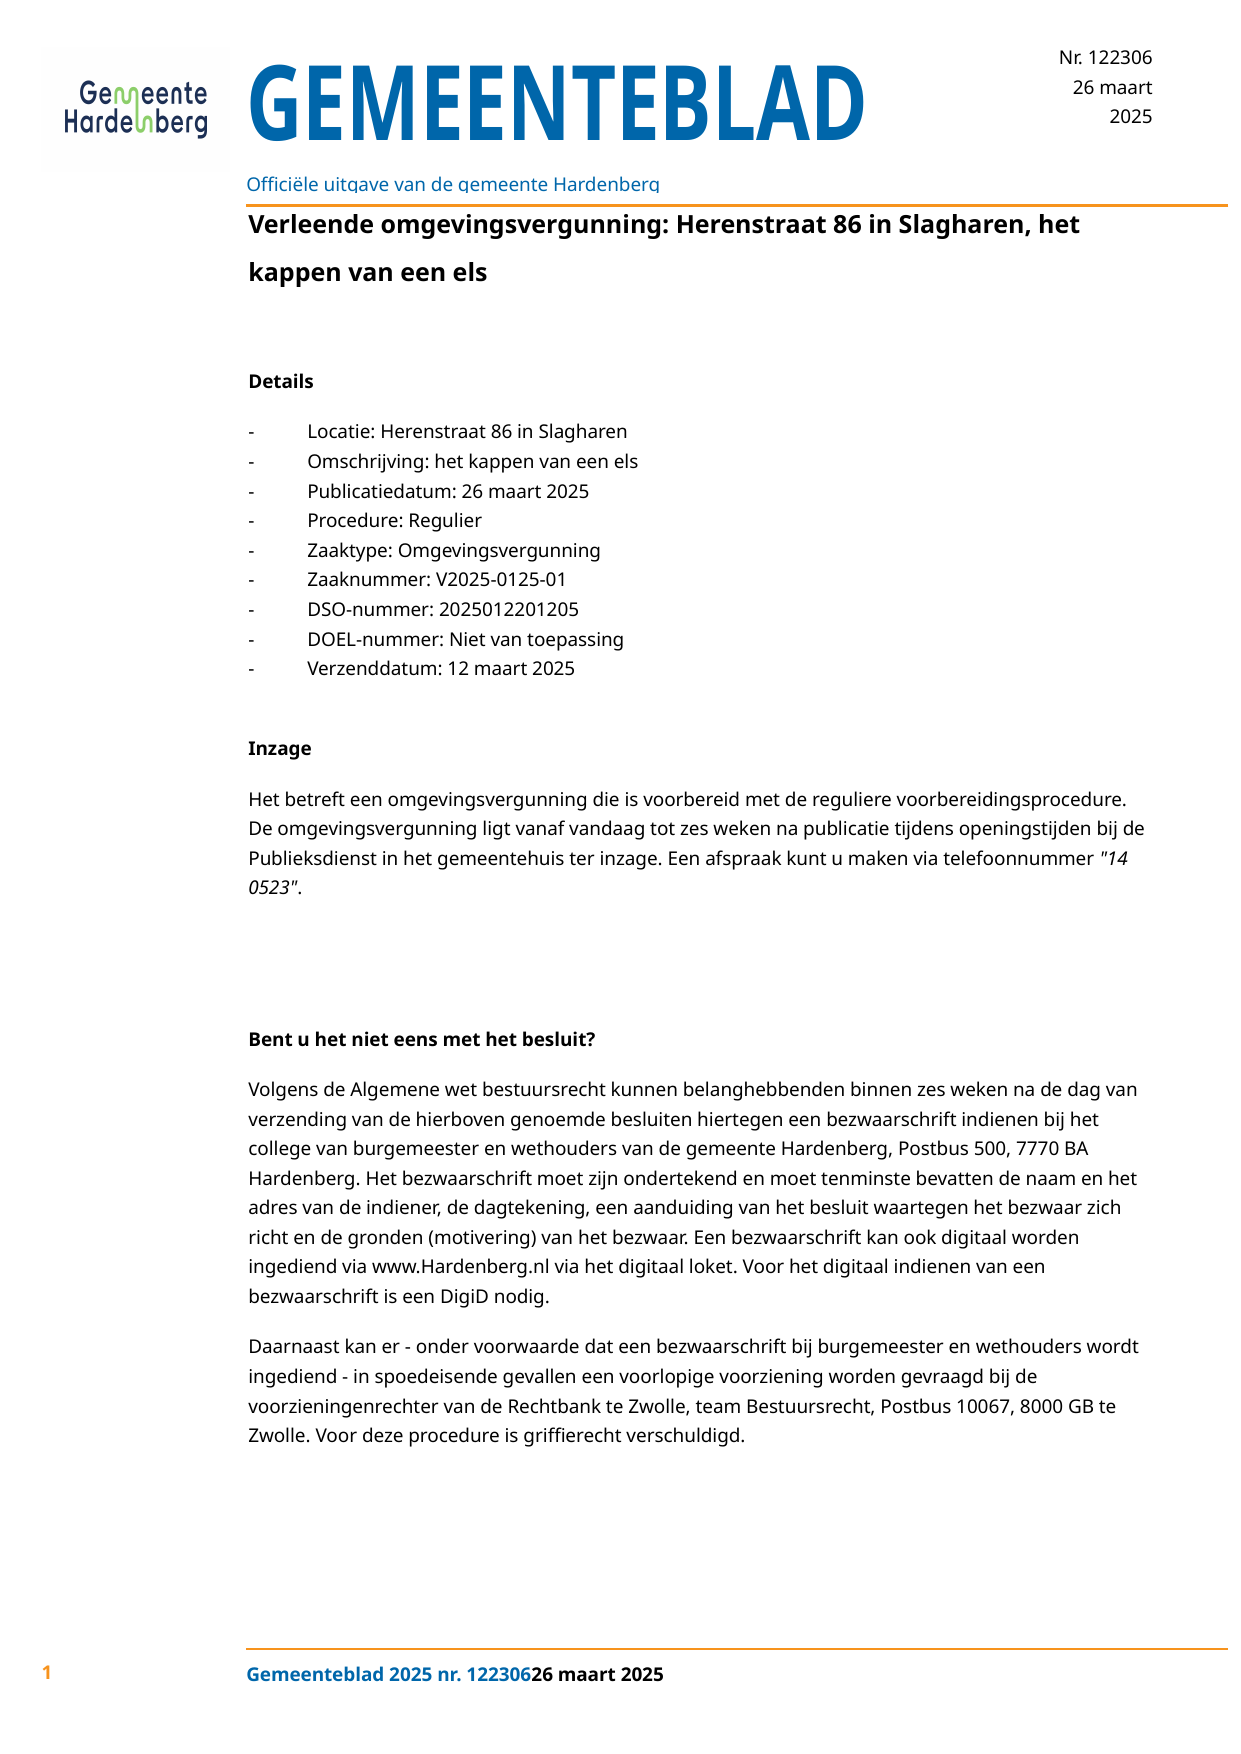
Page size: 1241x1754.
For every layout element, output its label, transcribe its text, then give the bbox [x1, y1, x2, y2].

list Zaaknummer: V2025-0125-01 [248, 567, 1152, 592]
list DSO-nummer: 2025012201205 [248, 596, 1152, 622]
text Het betreft een omgevingsvergunning die is voorbereid met de reguliere voorbereidingsprocedure. De omgevingsvergunning ligt vanaf vandaag tot zes weken na publicatie tijdens openingstijden bij de Publieksdienst in het gemeentehuis ter inzage. Een afspraak kunt u maken via telefoonnummer "14 0523". [248, 786, 1152, 900]
text Volgens de Algemene wet bestuursrecht kunnen belanghebbenden binnen zes weken na de dag van verzending van de hierboven genoemde besluiten hiertegen een bezwaarschrift indienen bij het college van burgemeester en wethouders van de gemeente Hardenberg, Postbus 500, 7770 BA Hardenberg. Het bezwaarschrift moet zijn ondertekend en moet tenminste bevatten de naam en het adres van de indiener, de dagtekening, een aanduiding van het besluit waartegen het bezwaar zich richt en de gronden (motivering) van het bezwaar. Een bezwaarschrift kan ook digitaal worden ingediend via www.Hardenberg.nl via het digitaal loket. Voor het digitaal indienen van een bezwaarschrift is een DigiD nodig. [248, 1076, 1152, 1309]
list Omschrijving: het kappen van een els [248, 448, 1152, 474]
text Details [248, 368, 1152, 394]
text Inzage [248, 735, 1152, 761]
list DOEL-nummer: Niet van toepassing [248, 626, 1152, 652]
list Zaaktype: Omgevingsvergunning [248, 537, 1152, 563]
list Locatie: Herenstraat 86 in Slagharen [248, 419, 1152, 444]
list Procedure: Regulier [248, 507, 1152, 533]
text Bent u het niet eens met het besluit? [248, 1026, 1152, 1052]
text Daarnaast kan er - onder voorwaarde dat een bezwaarschrift bij burgemeester en wethouders wordt ingediend - in spoedeisende gevallen een voorlopige voorziening worden gevraagd bij de voorzieningenrechter van de Rechtbank te Zwolle, team Bestuursrecht, Postbus 10067, 8000 GB te Zwolle. Voor deze procedure is griffierecht verschuldigd. [248, 1334, 1152, 1448]
list Publicatiedatum: 26 maart 2025 [248, 478, 1152, 504]
list Verzenddatum: 12 maart 2025 [248, 655, 1152, 681]
text Verleende omgevingsvergunning: Herenstraat 86 in Slagharen, het kappen van een els [248, 207, 1152, 288]
picture [41, 47, 231, 172]
